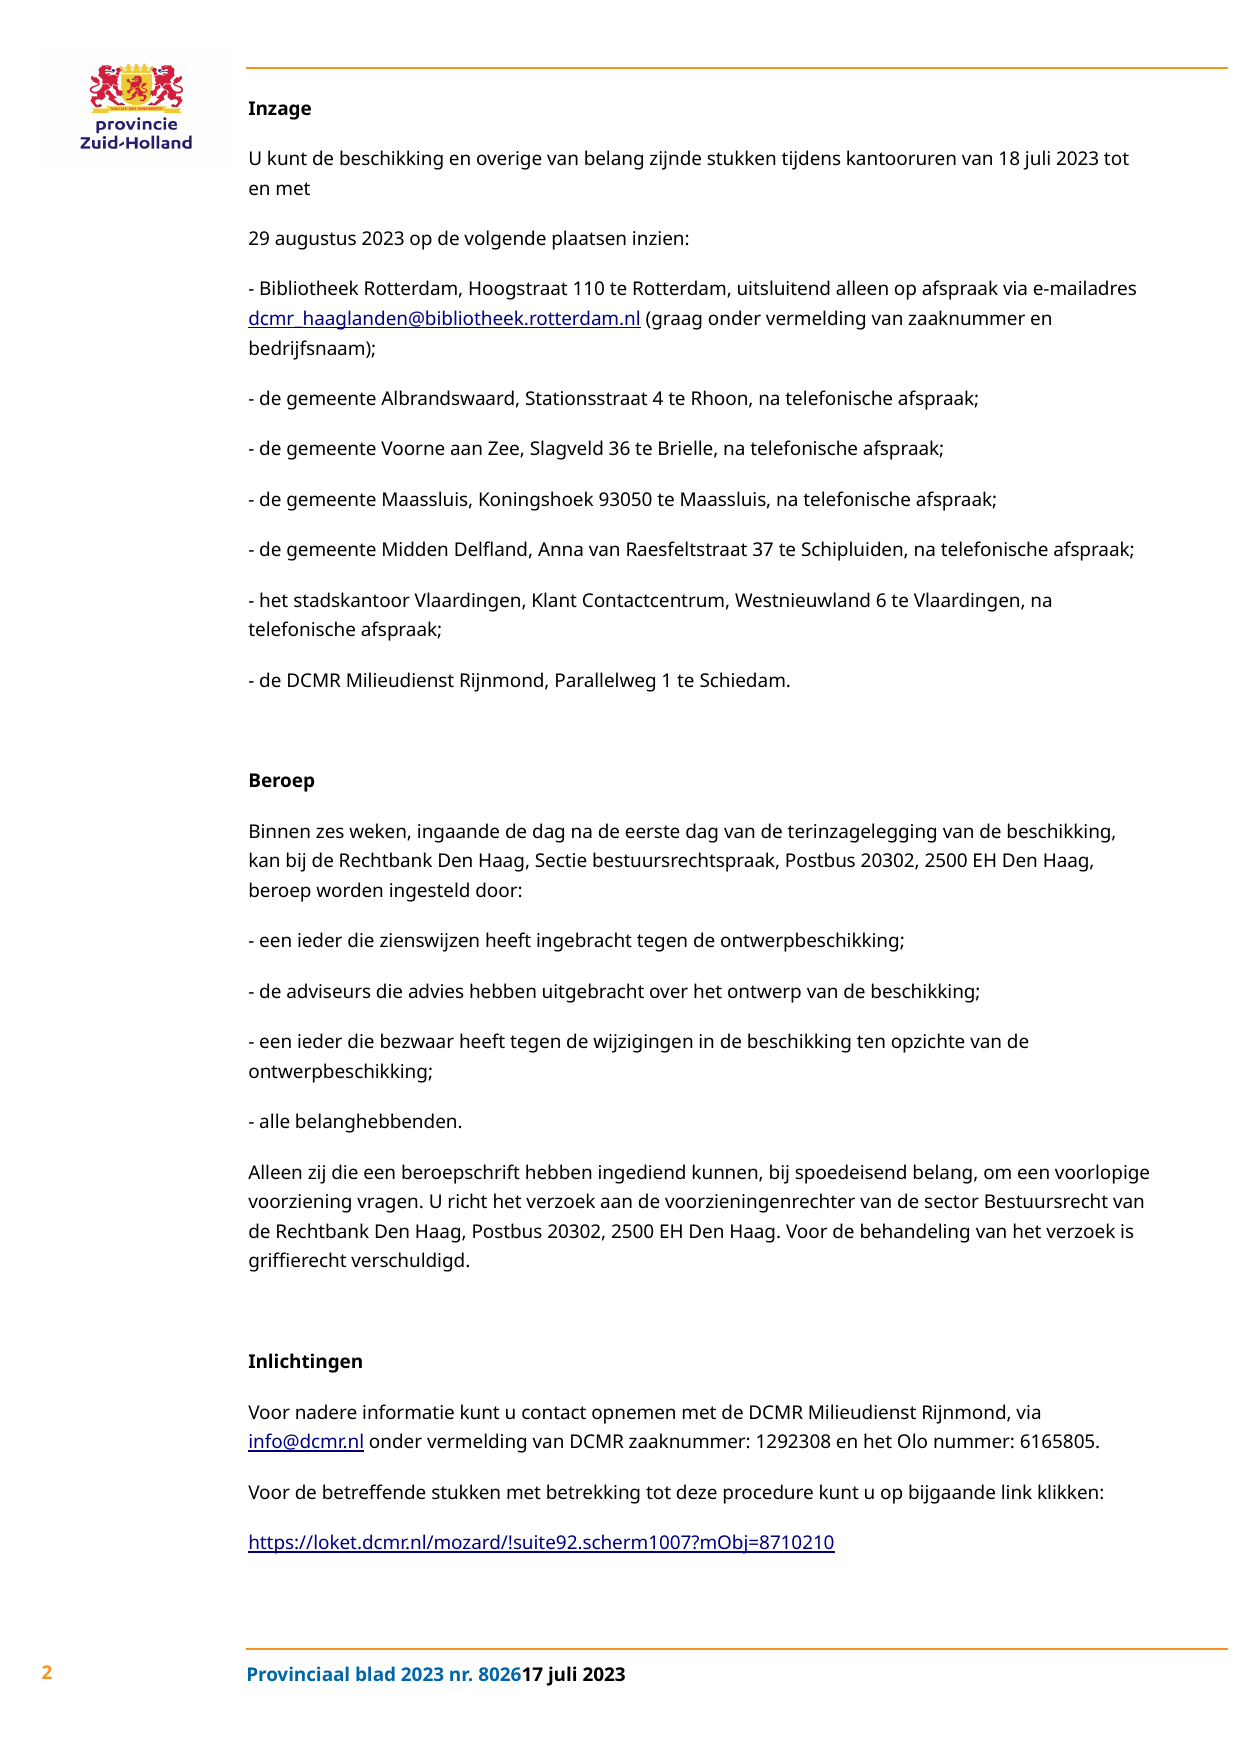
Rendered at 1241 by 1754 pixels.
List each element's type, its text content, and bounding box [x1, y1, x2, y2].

text - Bibliotheek Rotterdam, Hoogstraat 110 te Rotterdam, uitsluitend alleen op afspraak via e-mailadres dcmr_haaglanden@bibliotheek.rotterdam.nl (graag onder vermelding van zaaknummer en bedrijfsnaam); [248, 276, 1152, 361]
text - de DCMR Milieudienst Rijnmond, Parallelweg 1 te Schiedam. [248, 667, 1152, 693]
text Beroep [248, 768, 1152, 793]
text - de gemeente Voorne aan Zee, Slagveld 36 te Brielle, na telefonische afspraak; [248, 436, 1152, 461]
text Inzage [248, 95, 1152, 121]
text - de gemeente Maassluis, Koningshoek 93050 te Maassluis, na telefonische afspraak; [248, 486, 1152, 512]
text Voor de betreffende stukken met betrekking tot deze procedure kunt u op bijgaande link klikken: [248, 1479, 1152, 1505]
text - het stadskantoor Vlaardingen, Klant Contactcentrum, Westnieuwland 6 te Vlaardingen, na telefonische afspraak; [248, 587, 1152, 642]
text U kunt de beschikking en overige van belang zijnde stukken tijdens kantooruren van 18 juli 2023 tot en met [248, 145, 1152, 201]
text Binnen zes weken, ingaande de dag na de eerste dag van de terinzagelegging van de beschikking, kan bij de Rechtbank Den Haag, Sectie bestuursrechtspraak, Postbus 20302, 2500 EH Den Haag, beroep worden ingesteld door: [248, 818, 1152, 903]
text - een ieder die zienswijzen heeft ingebracht tegen de ontwerpbeschikking; [248, 928, 1152, 953]
text Voor nadere informatie kunt u contact opnemen met de DCMR Milieudienst Rijnmond, via info@dcmr.nl onder vermelding van DCMR zaaknummer: 1292308 en het Olo nummer: 6165805. [248, 1399, 1152, 1454]
text - een ieder die bezwaar heeft tegen de wijzigingen in de beschikking ten opzichte van de ontwerpbeschikking; [248, 1028, 1152, 1084]
text 29 augustus 2023 op de volgende plaatsen inzien: [248, 225, 1152, 251]
text - de gemeente Midden Delfland, Anna van Raesfeltstraat 37 te Schipluiden, na telefonische afspraak; [248, 536, 1152, 562]
text - alle belanghebbenden. [248, 1108, 1152, 1134]
text - de gemeente Albrandswaard, Stationsstraat 4 te Rhoon, na telefonische afspraak; [248, 385, 1152, 411]
text Inlichtingen [248, 1348, 1152, 1374]
picture [41, 47, 231, 172]
text Alleen zij die een beroepschrift hebben ingediend kunnen, bij spoedeisend belang, om een voorlopige voorziening vragen. U richt het verzoek aan de voorzieningenrechter van de sector Bestuursrecht van de Rechtbank Den Haag, Postbus 20302, 2500 EH Den Haag. Voor de behandeling van het verzoek is griffierecht verschuldigd. [248, 1159, 1152, 1273]
text https://loket.dcmr.nl/mozard/!suite92.scherm1007?mObj=8710210 [248, 1529, 1152, 1555]
text - de adviseurs die advies hebben uitgebracht over het ontwerp van de beschikking; [248, 978, 1152, 1004]
